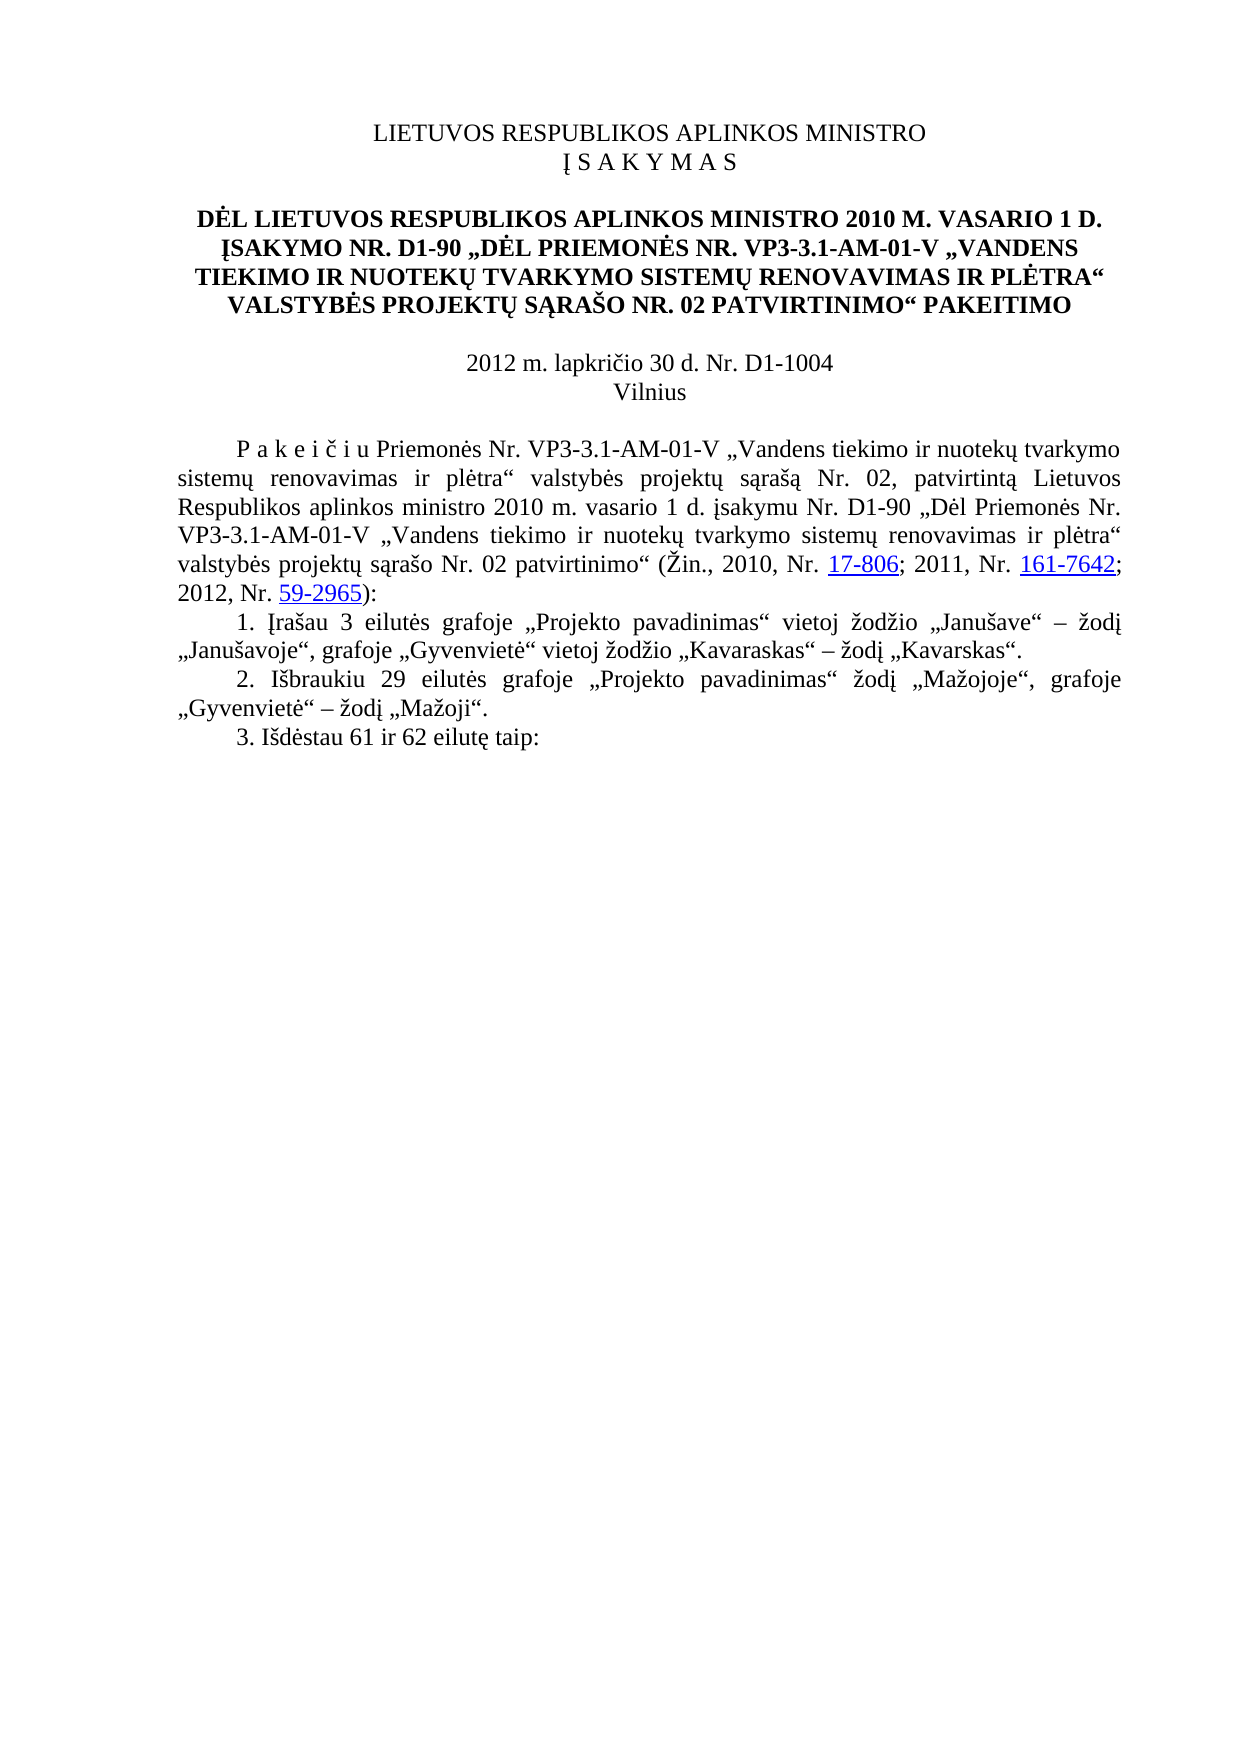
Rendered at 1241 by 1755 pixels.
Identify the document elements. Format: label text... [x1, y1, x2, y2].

text 3. Išdėstau 61 ir 62 eilutę taip: [177, 722, 1122, 751]
text 2012 m. lapkričio 30 d. Nr. D1-1004 [177, 348, 1122, 377]
text 1. Įrašau 3 eilutės grafoje „Projekto pavadinimas“ vietoj žodžio „Janušave“ – žodį „Janušavoje“, grafoje „Gyvenvietė“ vietoj žodžio „Kavaraskas“ – žodį „Kavarskas“. [177, 607, 1122, 664]
text Dėl LIETUVOS RESPUBLIKOS APLINKOS MINISTRO 2010 M. VASARIO 1 D. ĮSAKYMO NR. D1-90 „DĖL Priemonės Nr. VP3-3.1-AM-01-V „Vandens tiekimo ir nuotekų tvarkymo sistemų renovavimas ir plėtra“ valstybės projektų sąrašo Nr. 02 patvirtinimo“ PAkeitimo [177, 204, 1122, 319]
text Į S A K Y M A S [177, 147, 1122, 176]
text P a k e i č i u Priemonės Nr. VP3-3.1-AM-01-V „Vandens tiekimo ir nuotekų tvarkymo sistemų renovavimas ir plėtra“ valstybės projektų sąrašą Nr. 02, patvirtintą Lietuvos Respublikos aplinkos ministro 2010 m. vasario 1 d. įsakymu Nr. D1-90 „Dėl Priemonės Nr. VP3-3.1-AM-01-V „Vandens tiekimo ir nuotekų tvarkymo sistemų renovavimas ir plėtra“ valstybės projektų sąrašo Nr. 02 patvirtinimo“ (Žin., 2010, Nr. 17-806; 2011, Nr. 161-7642; 2012, Nr. 59-2965): [177, 434, 1122, 607]
text LIETUVOS RESPUBLIKOS APLINKOS MINISTRO [177, 118, 1122, 147]
text 2. Išbraukiu 29 eilutės grafoje „Projekto pavadinimas“ žodį „Mažojoje“, grafoje „Gyvenvietė“ – žodį „Mažoji“. [177, 664, 1122, 722]
text Vilnius [177, 377, 1122, 406]
